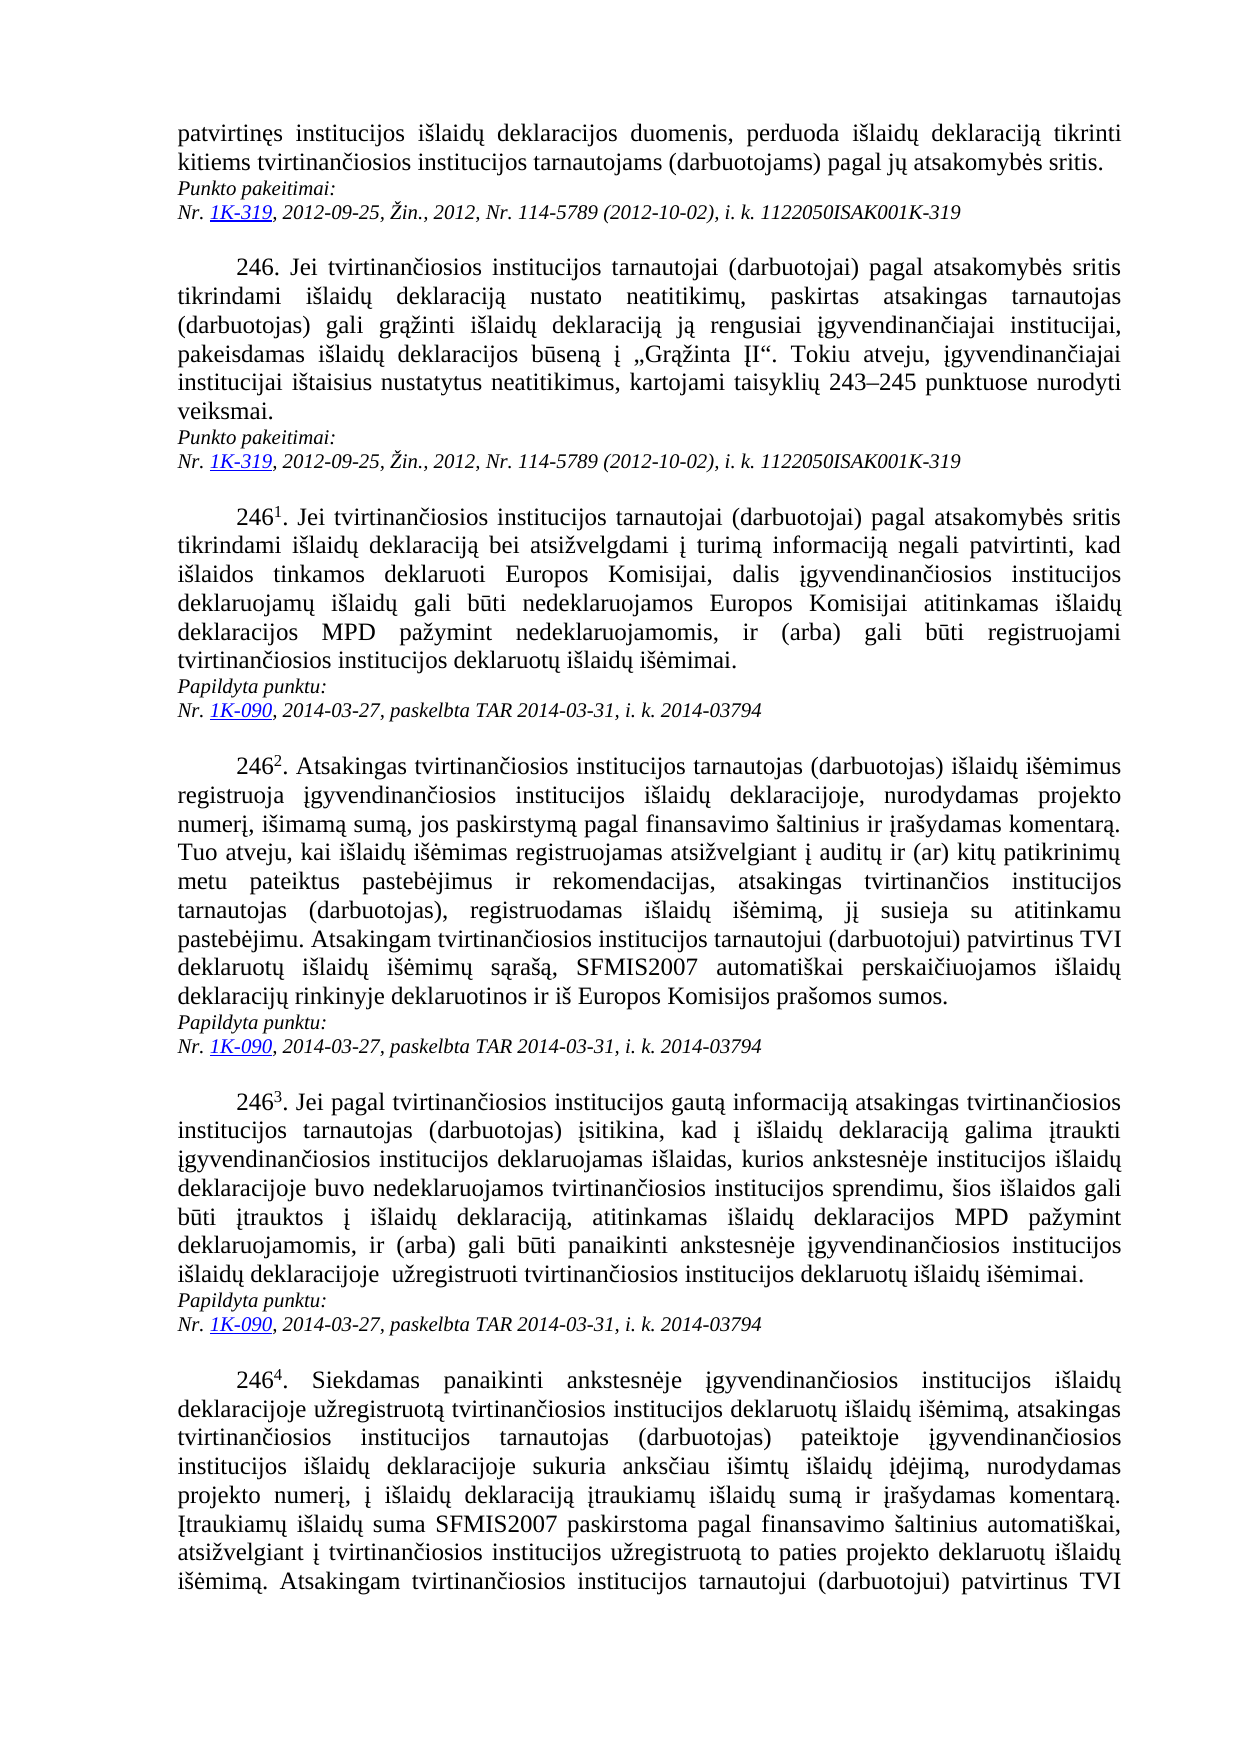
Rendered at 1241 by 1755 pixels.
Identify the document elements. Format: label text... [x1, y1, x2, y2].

text Papildyta punktu: [177, 674, 1122, 698]
text Nr. 1K-090, 2014-03-27, paskelbta TAR 2014-03-31, i. k. 2014-03794 [177, 1034, 1122, 1058]
text Nr. 1K-090, 2014-03-27, paskelbta TAR 2014-03-31, i. k. 2014-03794 [177, 1312, 1122, 1336]
text Punkto pakeitimai: [177, 176, 1122, 200]
text 2463. Jei pagal tvirtinančiosios institucijos gautą informaciją atsakingas tvirtinančiosios institucijos tarnautojas (darbuotojas) įsitikina, kad į išlaidų deklaraciją galima įtraukti įgyvendinančiosios institucijos deklaruojamas išlaidas, kurios ankstesnėje institucijos išlaidų deklaracijoje buvo nedeklaruojamos tvirtinančiosios institucijos sprendimu, šios išlaidos gali būti įtrauktos į išlaidų deklaraciją, atitinkamas išlaidų deklaracijos MPD pažymint deklaruojamomis, ir (arba) gali būti panaikinti ankstesnėje įgyvendinančiosios institucijos išlaidų deklaracijoje užregistruoti tvirtinančiosios institucijos deklaruotų išlaidų išėmimai. [177, 1087, 1122, 1288]
text Papildyta punktu: [177, 1288, 1122, 1312]
text Papildyta punktu: [177, 1010, 1122, 1034]
text Nr. 1K-090, 2014-03-27, paskelbta TAR 2014-03-31, i. k. 2014-03794 [177, 698, 1122, 722]
text Nr. 1K-319, 2012-09-25, Žin., 2012, Nr. 114-5789 (2012-10-02), i. k. 1122050ISAK001K-319 [177, 200, 1122, 224]
text 2464. Siekdamas panaikinti ankstesnėje įgyvendinančiosios institucijos išlaidų deklaracijoje užregistruotą tvirtinančiosios institucijos deklaruotų išlaidų išėmimą, atsakingas tvirtinančiosios institucijos tarnautojas (darbuotojas) pateiktoje įgyvendinančiosios institucijos išlaidų deklaracijoje sukuria anksčiau išimtų išlaidų įdėjimą, nurodydamas projekto numerį, į išlaidų deklaraciją įtraukiamų išlaidų sumą ir įrašydamas komentarą. Įtraukiamų išlaidų suma SFMIS2007 paskirstoma pagal finansavimo šaltinius automatiškai, atsižvelgiant į tvirtinančiosios institucijos užregistruotą to paties projekto deklaruotų išlaidų išėmimą. Atsakingam tvirtinančiosios institucijos tarnautojui (darbuotojui) patvirtinus TVI [177, 1365, 1122, 1595]
text Punkto pakeitimai: [177, 425, 1122, 449]
text Nr. 1K-319, 2012-09-25, Žin., 2012, Nr. 114-5789 (2012-10-02), i. k. 1122050ISAK001K-319 [177, 449, 1122, 473]
text 246. Jei tvirtinančiosios institucijos tarnautojai (darbuotojai) pagal atsakomybės sritis tikrindami išlaidų deklaraciją nustato neatitikimų, paskirtas atsakingas tarnautojas (darbuotojas) gali grąžinti išlaidų deklaraciją ją rengusiai įgyvendinančiajai institucijai, pakeisdamas išlaidų deklaracijos būseną į „Grąžinta ĮI“. Tokiu atveju, įgyvendinančiajai institucijai ištaisius nustatytus neatitikimus, kartojami taisyklių 243–245 punktuose nurodyti veiksmai. [177, 252, 1122, 425]
text patvirtinęs institucijos išlaidų deklaracijos duomenis, perduoda išlaidų deklaraciją tikrinti kitiems tvirtinančiosios institucijos tarnautojams (darbuotojams) pagal jų atsakomybės sritis. [177, 118, 1122, 176]
text 2461. Jei tvirtinančiosios institucijos tarnautojai (darbuotojai) pagal atsakomybės sritis tikrindami išlaidų deklaraciją bei atsižvelgdami į turimą informaciją negali patvirtinti, kad išlaidos tinkamos deklaruoti Europos Komisijai, dalis įgyvendinančiosios institucijos deklaruojamų išlaidų gali būti nedeklaruojamos Europos Komisijai atitinkamas išlaidų deklaracijos MPD pažymint nedeklaruojamomis, ir (arba) gali būti registruojami tvirtinančiosios institucijos deklaruotų išlaidų išėmimai. [177, 502, 1122, 674]
text 2462. Atsakingas tvirtinančiosios institucijos tarnautojas (darbuotojas) išlaidų išėmimus registruoja įgyvendinančiosios institucijos išlaidų deklaracijoje, nurodydamas projekto numerį, išimamą sumą, jos paskirstymą pagal finansavimo šaltinius ir įrašydamas komentarą. Tuo atveju, kai išlaidų išėmimas registruojamas atsižvelgiant į auditų ir (ar) kitų patikrinimų metu pateiktus pastebėjimus ir rekomendacijas, atsakingas tvirtinančios institucijos tarnautojas (darbuotojas), registruodamas išlaidų išėmimą, jį susieja su atitinkamu pastebėjimu. Atsakingam tvirtinančiosios institucijos tarnautojui (darbuotojui) patvirtinus TVI deklaruotų išlaidų išėmimų sąrašą, SFMIS2007 automatiškai perskaičiuojamos išlaidų deklaracijų rinkinyje deklaruotinos ir iš Europos Komisijos prašomos sumos. [177, 751, 1122, 1010]
